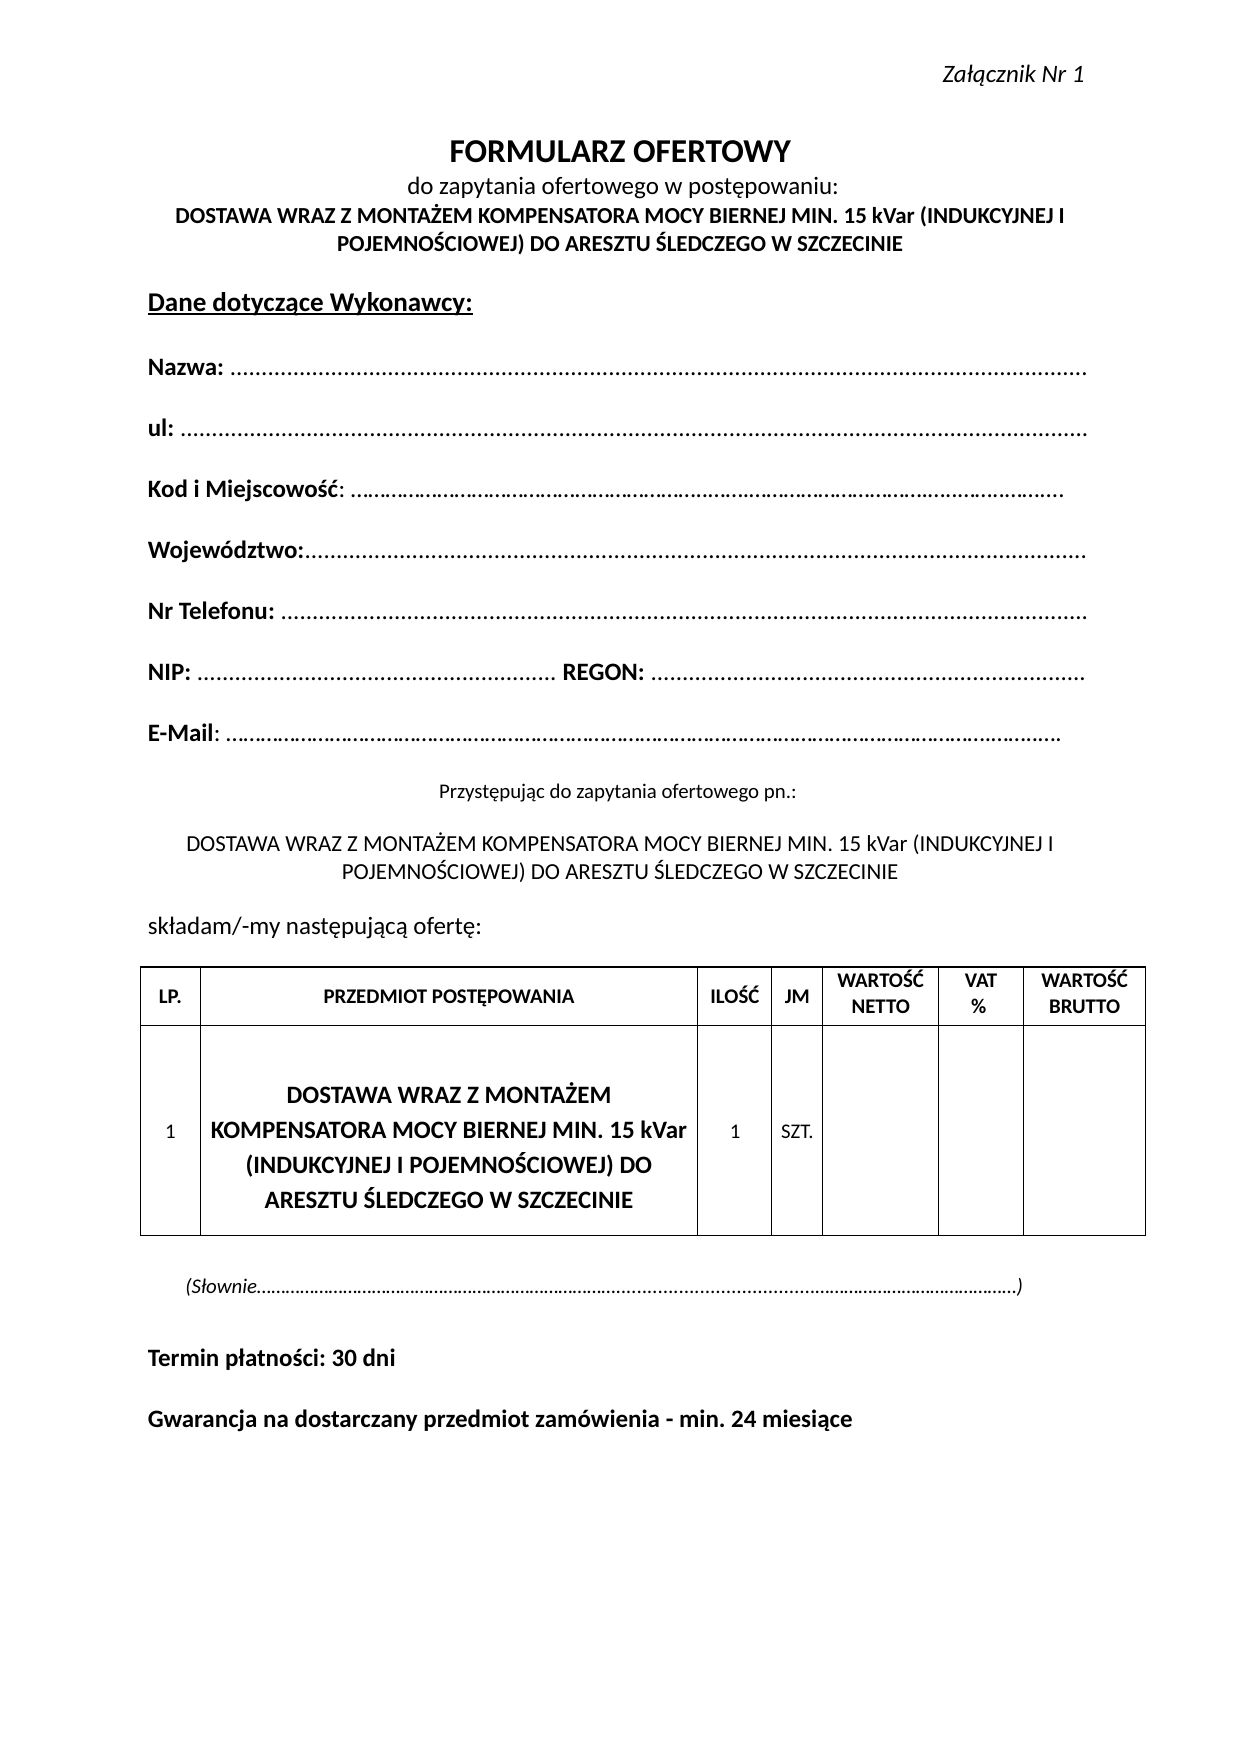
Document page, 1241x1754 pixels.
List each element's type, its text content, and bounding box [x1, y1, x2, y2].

text E-Mail: …………………………………………………………………………………………………………………….……..…. [148, 717, 1092, 748]
list (Słownie…………………………………………………………………......................................……………………………………) [148, 1274, 1092, 1299]
subtitle FORMULARZ OFERTOWY [148, 129, 1092, 170]
table_cell [823, 1026, 938, 1234]
text składam/-my następującą ofertę: [148, 911, 1092, 941]
text DOSTAWA WRAZ Z MONTAŻEM KOMPENSATORA MOCY BIERNEJ MIN. 15 kVar (INDUKCYJNEJ I POJEMNOŚCIOWEJ) DO ARESZTU ŚLEDCZEGO W SZCZECINIE [148, 201, 1092, 257]
table_cell 1 [141, 1026, 200, 1234]
table_header VAT % [939, 968, 1023, 1025]
table_cell [939, 1026, 1023, 1234]
table_cell [1024, 1026, 1145, 1234]
table_cell SZT. [772, 1026, 822, 1234]
text Kod i Miejscowość: ……………………………………………………..…….………………………….…..……..…….... [148, 473, 1092, 503]
text ul: ................................................................................................................................................ [148, 412, 1092, 442]
text Dane dotyczące Wykonawcy: [148, 285, 1092, 318]
text Nazwa: ........................................................................................................................................ [148, 351, 1092, 381]
text Gwarancja na dostarczany przedmiot zamówienia - min. 24 miesiące [148, 1403, 1092, 1434]
table_header WARTOŚĆ NETTO [823, 968, 938, 1025]
table_cell DOSTAWA WRAZ Z MONTAŻEM KOMPENSATORA MOCY BIERNEJ MIN. 15 kVar (INDUKCYJNEJ I POJEMNOŚCIOWEJ) DO ARESZTU ŚLEDCZEGO W SZCZECINIE [201, 1026, 697, 1234]
table_cell 1 [698, 1026, 771, 1234]
text Województwo:............................................................................................................................ [148, 534, 1092, 564]
table_header ILOŚĆ [698, 968, 771, 1025]
table_header LP. [141, 968, 200, 1025]
text Załącznik Nr 1 [148, 58, 1092, 89]
table_header JM [772, 968, 822, 1025]
text do zapytania ofertowego w postępowaniu: [148, 170, 1092, 201]
text NIP: ......................................................... REGON: ..................................................................... [148, 656, 1092, 687]
table_header PRZEDMIOT POSTĘPOWANIA [201, 968, 697, 1025]
table_header WARTOŚĆ BRUTTO [1024, 968, 1145, 1025]
text Termin płatności: 30 dni [148, 1342, 1092, 1373]
text Przystępując do zapytania ofertowego pn.: [148, 778, 1092, 804]
text Nr Telefonu: ................................................................................................................................ [148, 595, 1092, 626]
text DOSTAWA WRAZ Z MONTAŻEM KOMPENSATORA MOCY BIERNEJ MIN. 15 kVar (INDUKCYJNEJ I POJEMNOŚCIOWEJ) DO ARESZTU ŚLEDCZEGO W SZCZECINIE [148, 829, 1092, 885]
